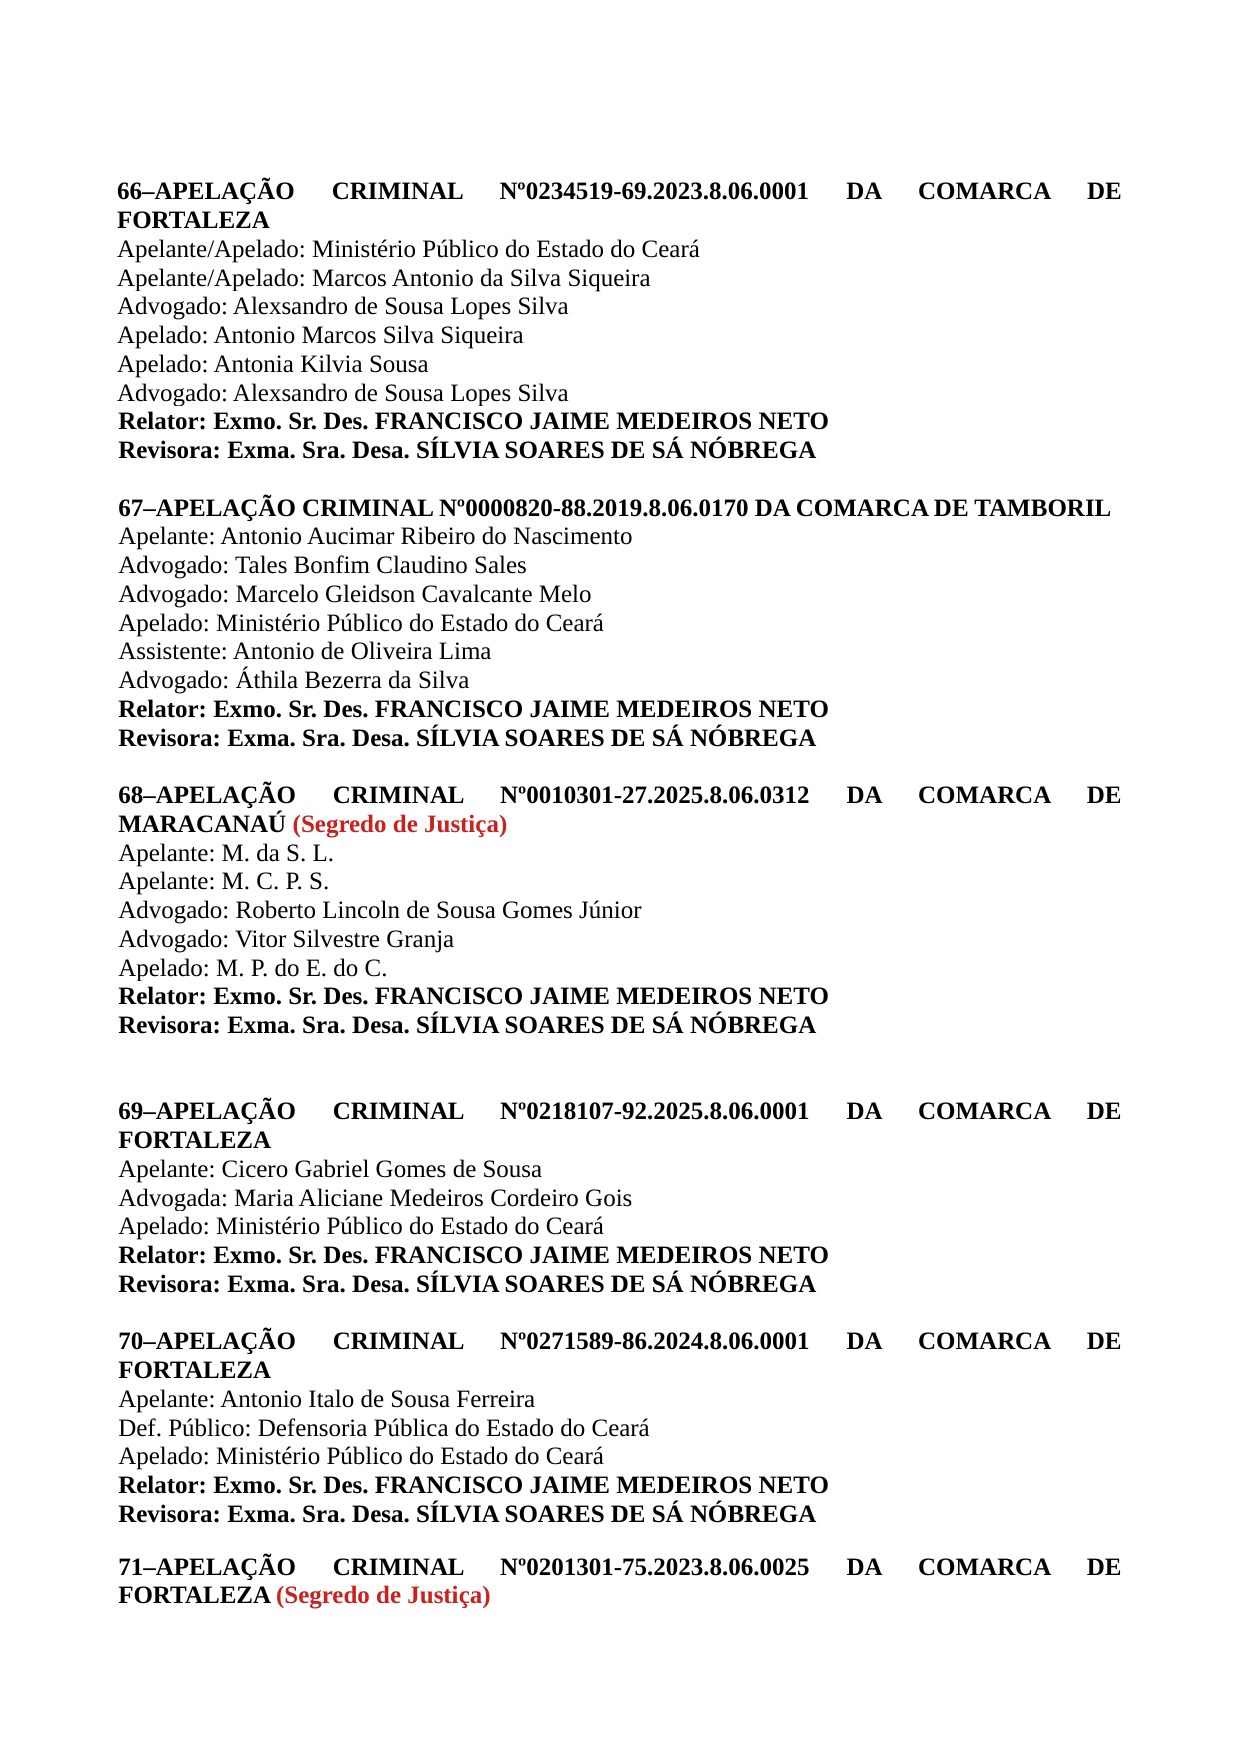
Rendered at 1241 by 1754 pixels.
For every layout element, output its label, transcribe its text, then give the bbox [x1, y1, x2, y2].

text Advogado: Vitor Silvestre Granja [118, 924, 1122, 953]
text 71–APELAÇÃO CRIMINAL Nº0201301-75.2023.8.06.0025 DA COMARCA DE FORTALEZA (Segredo de Justiça) [118, 1552, 1122, 1609]
text 66–APELAÇÃO CRIMINAL Nº0234519-69.2023.8.06.0001 DA COMARCA DE FORTALEZA [117, 176, 1122, 234]
text Apelado: Ministério Público do Estado do Ceará [118, 608, 1122, 636]
text 68–APELAÇÃO CRIMINAL Nº0010301-27.2025.8.06.0312 DA COMARCA DE MARACANAÚ (Segredo de Justiça) [118, 780, 1122, 838]
text Apelado: M. P. do E. do C. [118, 953, 1122, 981]
text Advogado: Alexsandro de Sousa Lopes Silva [117, 378, 1122, 406]
text Apelado: Ministério Público do Estado do Ceará [118, 1211, 1122, 1240]
text Apelante/Apelado: Marcos Antonio da Silva Siqueira [117, 263, 1122, 291]
text Apelante: M. C. P. S. [118, 866, 1122, 895]
text Advogado: Tales Bonfim Claudino Sales [118, 550, 1122, 579]
text Relator: Exmo. Sr. Des. FRANCISCO JAIME MEDEIROS NETO [118, 981, 1122, 1010]
text Apelante: Cicero Gabriel Gomes de Sousa [118, 1154, 1122, 1183]
text Apelante: Antonio Italo de Sousa Ferreira [118, 1384, 1122, 1413]
text Apelante/Apelado: Ministério Público do Estado do Ceará [117, 234, 1122, 263]
text Relator: Exmo. Sr. Des. FRANCISCO JAIME MEDEIROS NETO [118, 406, 1122, 435]
text Assistente: Antonio de Oliveira Lima [118, 636, 1122, 665]
text 67–APELAÇÃO CRIMINAL Nº0000820-88.2019.8.06.0170 DA COMARCA DE TAMBORIL [118, 493, 1122, 521]
text Relator: Exmo. Sr. Des. FRANCISCO JAIME MEDEIROS NETO [118, 1470, 1122, 1499]
text Advogada: Maria Aliciane Medeiros Cordeiro Gois [118, 1183, 1122, 1211]
text Revisora: Exma. Sra. Desa. SÍLVIA SOARES DE SÁ NÓBREGA [118, 1269, 1122, 1298]
text 69–APELAÇÃO CRIMINAL Nº0218107-92.2025.8.06.0001 DA COMARCA DE FORTALEZA [118, 1096, 1122, 1154]
text 70–APELAÇÃO CRIMINAL Nº0271589-86.2024.8.06.0001 DA COMARCA DE FORTALEZA [118, 1326, 1122, 1384]
text Apelado: Antonio Marcos Silva Siqueira [117, 320, 1122, 349]
text Def. Público: Defensoria Pública do Estado do Ceará [118, 1413, 1122, 1441]
text Revisora: Exma. Sra. Desa. SÍLVIA SOARES DE SÁ NÓBREGA [118, 1010, 1122, 1039]
text Relator: Exmo. Sr. Des. FRANCISCO JAIME MEDEIROS NETO [118, 694, 1122, 723]
text Revisora: Exma. Sra. Desa. SÍLVIA SOARES DE SÁ NÓBREGA [118, 435, 1122, 464]
text Apelado: Antonia Kilvia Sousa [117, 349, 1122, 378]
text Advogado: Áthila Bezerra da Silva [118, 665, 1122, 694]
text Apelado: Ministério Público do Estado do Ceará [118, 1441, 1122, 1470]
text Advogado: Roberto Lincoln de Sousa Gomes Júnior [118, 895, 1122, 924]
text Apelante: Antonio Aucimar Ribeiro do Nascimento [118, 521, 1122, 550]
text Relator: Exmo. Sr. Des. FRANCISCO JAIME MEDEIROS NETO [118, 1240, 1122, 1269]
text Revisora: Exma. Sra. Desa. SÍLVIA SOARES DE SÁ NÓBREGA [118, 1499, 1122, 1528]
text Apelante: M. da S. L. [118, 838, 1122, 866]
text Advogado: Alexsandro de Sousa Lopes Silva [117, 291, 1122, 320]
text Revisora: Exma. Sra. Desa. SÍLVIA SOARES DE SÁ NÓBREGA [118, 723, 1122, 751]
text Advogado: Marcelo Gleidson Cavalcante Melo [118, 579, 1122, 608]
